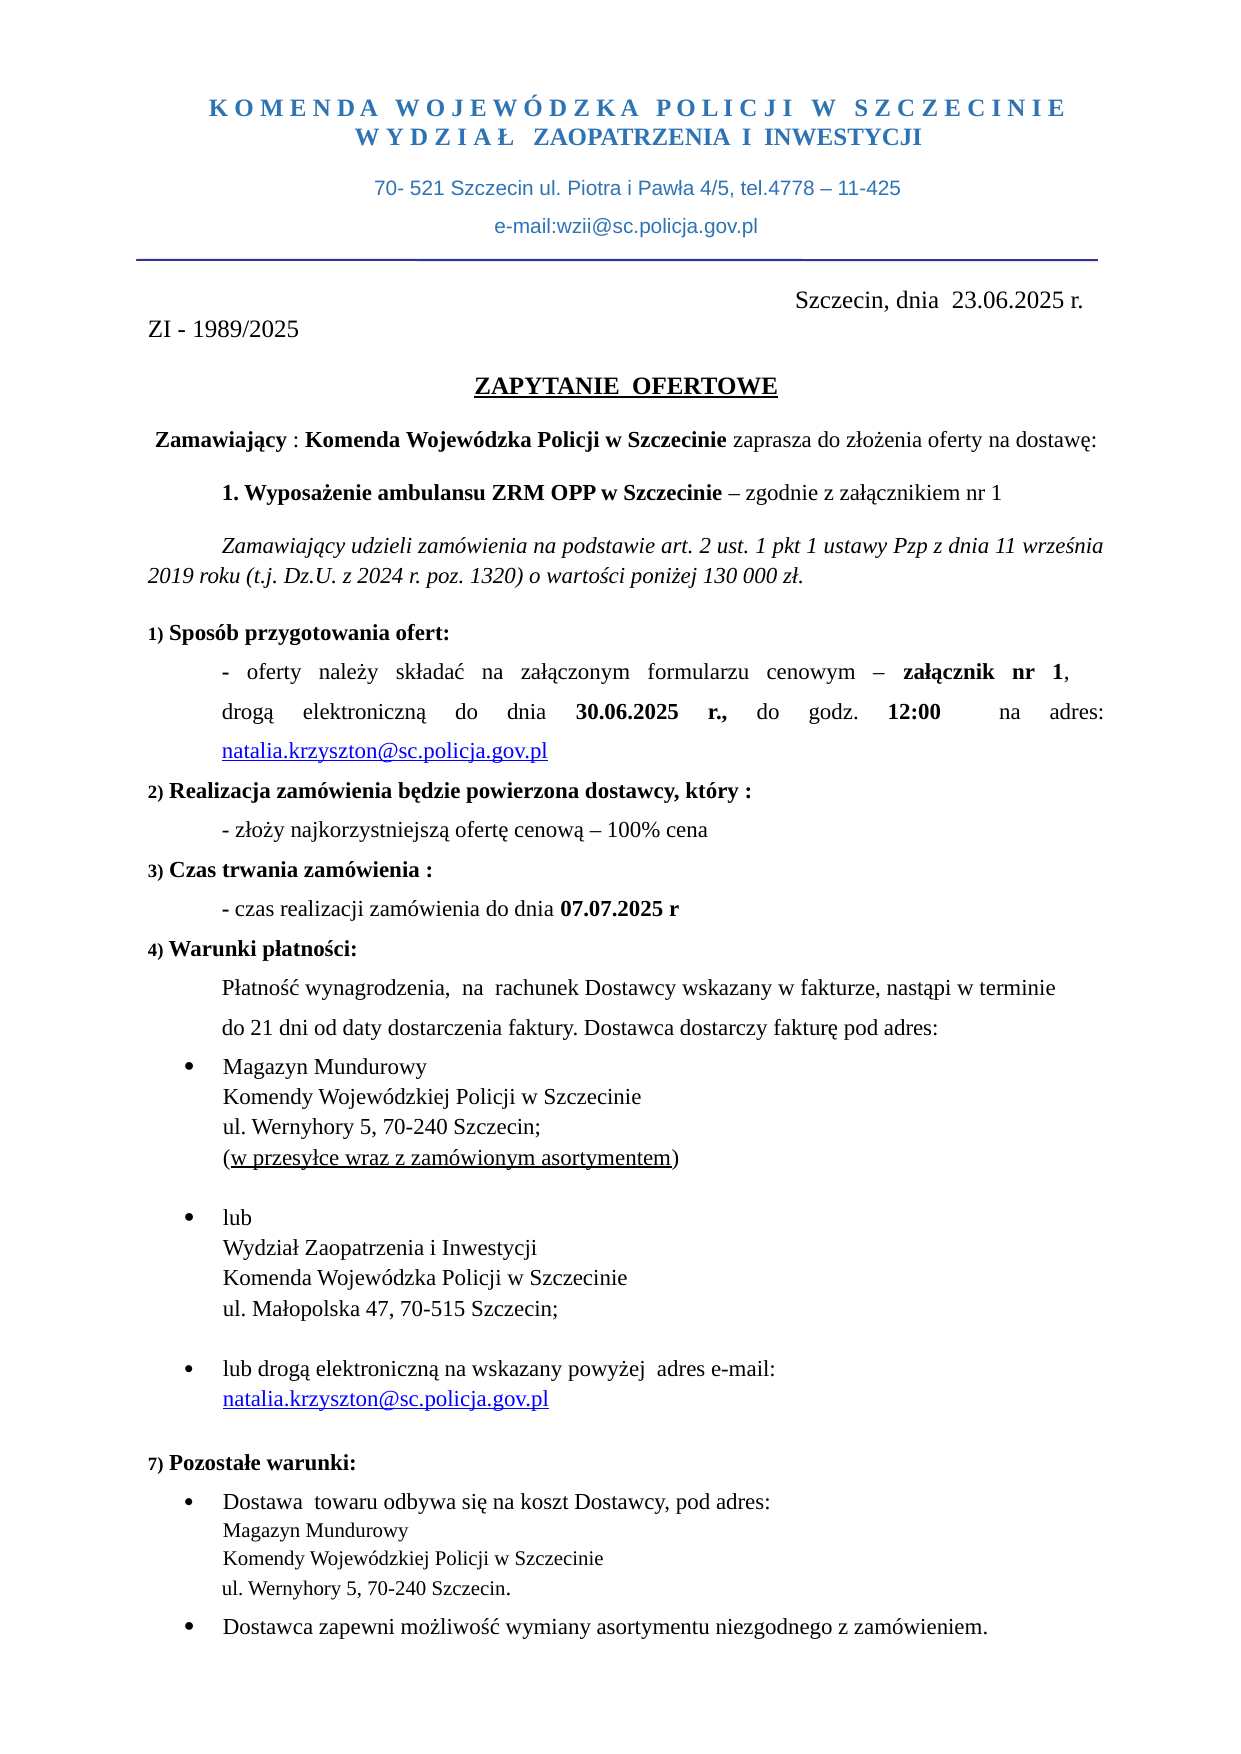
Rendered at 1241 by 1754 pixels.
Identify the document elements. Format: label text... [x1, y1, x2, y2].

text do 21 dni od daty dostarczenia faktury. Dostawca dostarczy fakturę pod adres: [148, 1013, 1104, 1040]
list Dostawca zapewni możliwość wymiany asortymentu niezgodnego z zamówieniem. [185, 1613, 1104, 1639]
text - czas realizacji zamówienia do dnia 07.07.2025 r [148, 895, 1104, 921]
text ZAPYTANIE OFERTOWE [148, 371, 1104, 400]
list Realizacja zamówienia będzie powierzona dostawcy, który : [148, 777, 1104, 803]
text Zamawiający : Komenda Wojewódzka Policji w Szczecinie zaprasza do złożenia oferty na dostawę: [148, 427, 1104, 453]
text Komendy Wojewódzkiej Policji w Szczecinie [223, 1546, 1104, 1570]
text Komendy Wojewódzkiej Policji w Szczecinie [223, 1083, 1104, 1109]
text Komenda Wojewódzka Policji w Szczecinie [223, 1264, 1104, 1291]
text (w przesyłce wraz z zamówionym asortymentem) [223, 1144, 1104, 1170]
list Wyposażenie ambulansu ZRM OPP w Szczecinie – zgodnie z załącznikiem nr 1 [222, 479, 1104, 506]
text ul. Małopolska 47, 70-515 Szczecin; [223, 1295, 1104, 1321]
list Sposób przygotowania ofert: [148, 619, 1104, 645]
list Czas trwania zamówienia : [148, 856, 1104, 882]
list Warunki płatności: [148, 934, 1104, 961]
text ZI - 1989/2025 [148, 314, 1104, 343]
text Zamawiający udzieli zamówienia na podstawie art. 2 ust. 1 pkt 1 ustawy Pzp z dnia 11 września 2019 roku (t.j. Dz.U. z 2024 r. poz. 1320) o wartości poniżej 130 000 zł. [148, 532, 1104, 588]
list lub Wydział Zaopatrzenia i Inwestycji [185, 1204, 1104, 1261]
text - złoży najkorzystniejszą ofertę cenową – 100% cena [148, 816, 1104, 842]
text ul. Wernyhory 5, 70-240 Szczecin; [223, 1113, 1104, 1140]
list Pozostałe warunki: [148, 1449, 1104, 1475]
text Szczecin, dnia 23.06.2025 r. [738, 285, 1104, 314]
list lub drogą elektroniczną na wskazany powyżej adres e-mail: natalia.krzyszton@sc.policja.gov.pl [185, 1355, 1104, 1445]
text ul. Wernyhory 5, 70-240 Szczecin. [222, 1573, 1104, 1600]
list Dostawa towaru odbywa się na koszt Dostawcy, pod adres: Magazyn Mundurowy [185, 1488, 1104, 1542]
text Płatność wynagrodzenia, na rachunek Dostawcy wskazany w fakturze, nastąpi w terminie [148, 974, 1104, 1000]
text - oferty należy składać na załączonym formularzu cenowym – załącznik nr 1, drogą elektroniczną do dnia 30.06.2025 r., do godz. 12:00 na adres: natalia.krzyszton@sc.policja.gov.pl [222, 658, 1104, 763]
list Magazyn Mundurowy [185, 1053, 1104, 1079]
